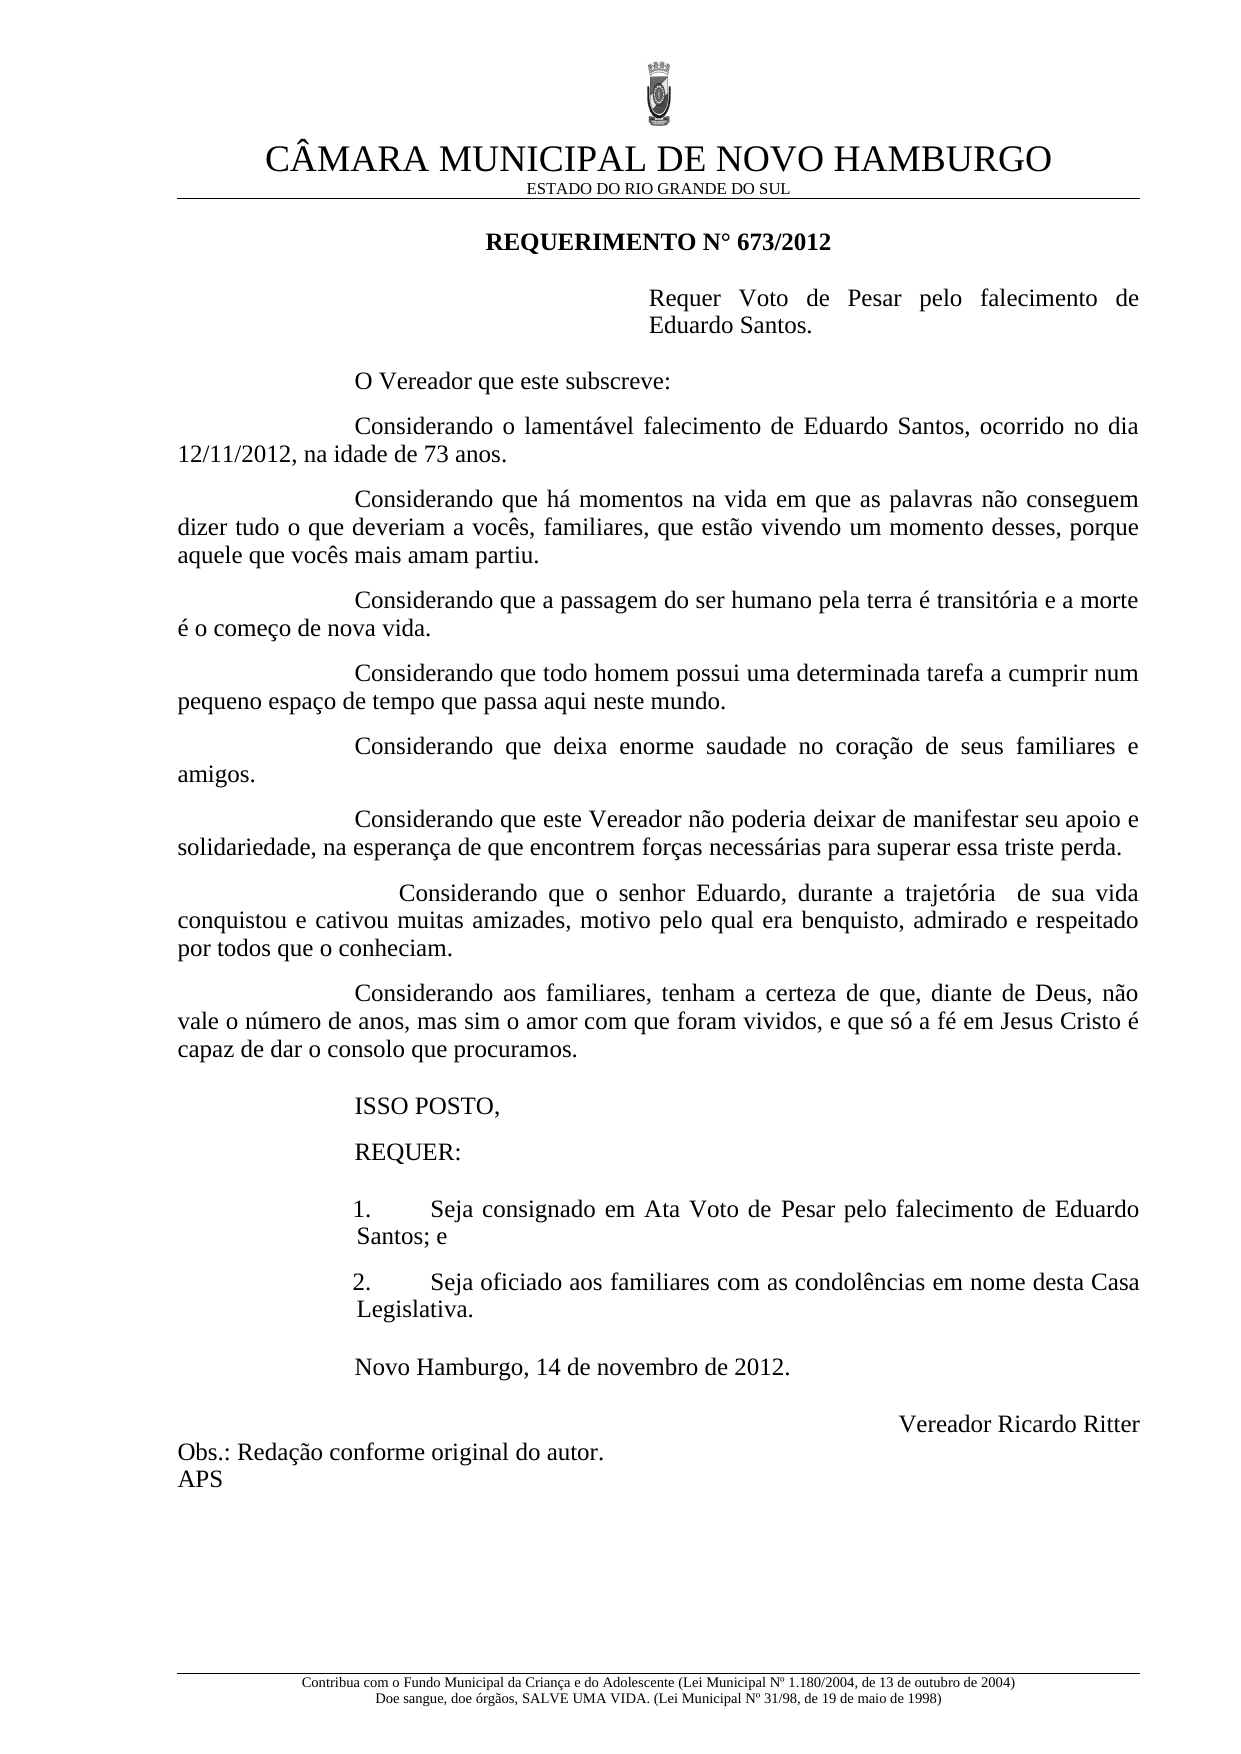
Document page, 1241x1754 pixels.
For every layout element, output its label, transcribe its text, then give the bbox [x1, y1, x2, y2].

text Novo Hamburgo, 14 de novembro de 2012. [177, 1353, 1140, 1381]
text REQUER: [177, 1138, 1140, 1165]
text O Vereador que este subscreve: [177, 367, 1140, 394]
text Considerando o lamentável falecimento de Eduardo Santos, ocorrido no dia 12/11/2012, na idade de 73 anos. [177, 412, 1140, 468]
text APS [177, 1465, 1140, 1493]
text Considerando que a passagem do ser humano pela terra é transitória e a morte é o começo de nova vida. [177, 586, 1140, 642]
text Considerando que o senhor Eduardo, durante a trajetória de sua vida conquistou e cativou muitas amizades, motivo pelo qual era benquisto, admirado e respeitado por todos que o conheciam. [177, 879, 1140, 962]
text Obs.: Redação conforme original do autor. [177, 1438, 1140, 1465]
text Vereador Ricardo Ritter [177, 1410, 1140, 1438]
text 1. Seja consignado em Ata Voto de Pesar pelo falecimento de Eduardo Santos; e [352, 1195, 1140, 1250]
text Considerando que há momentos na vida em que as palavras não conseguem dizer tudo o que deveriam a vocês, familiares, que estão vivendo um momento desses, porque aquele que vocês mais amam partiu. [177, 485, 1140, 568]
text ISSO POSTO, [177, 1092, 1140, 1120]
text Requer Voto de Pesar pelo falecimento de Eduardo Santos. [649, 284, 1140, 339]
text Considerando que todo homem possui uma determinada tarefa a cumprir num pequeno espaço de tempo que passa aqui neste mundo. [177, 659, 1140, 715]
text Considerando aos familiares, tenham a certeza de que, diante de Deus, não vale o número de anos, mas sim o amor com que foram vividos, e que só a fé em Jesus Cristo é capaz de dar o consolo que procuramos. [177, 979, 1140, 1063]
text Considerando que deixa enorme saudade no coração de seus familiares e amigos. [177, 732, 1140, 788]
text Considerando que este Vereador não poderia deixar de manifestar seu apoio e solidariedade, na esperança de que encontrem forças necessárias para superar essa triste perda. [177, 806, 1140, 861]
text 2. Seja oficiado aos familiares com as condolências em nome desta Casa Legislativa. [352, 1268, 1140, 1323]
title REQUERIMENTO N° 673/2012 [177, 228, 1140, 256]
